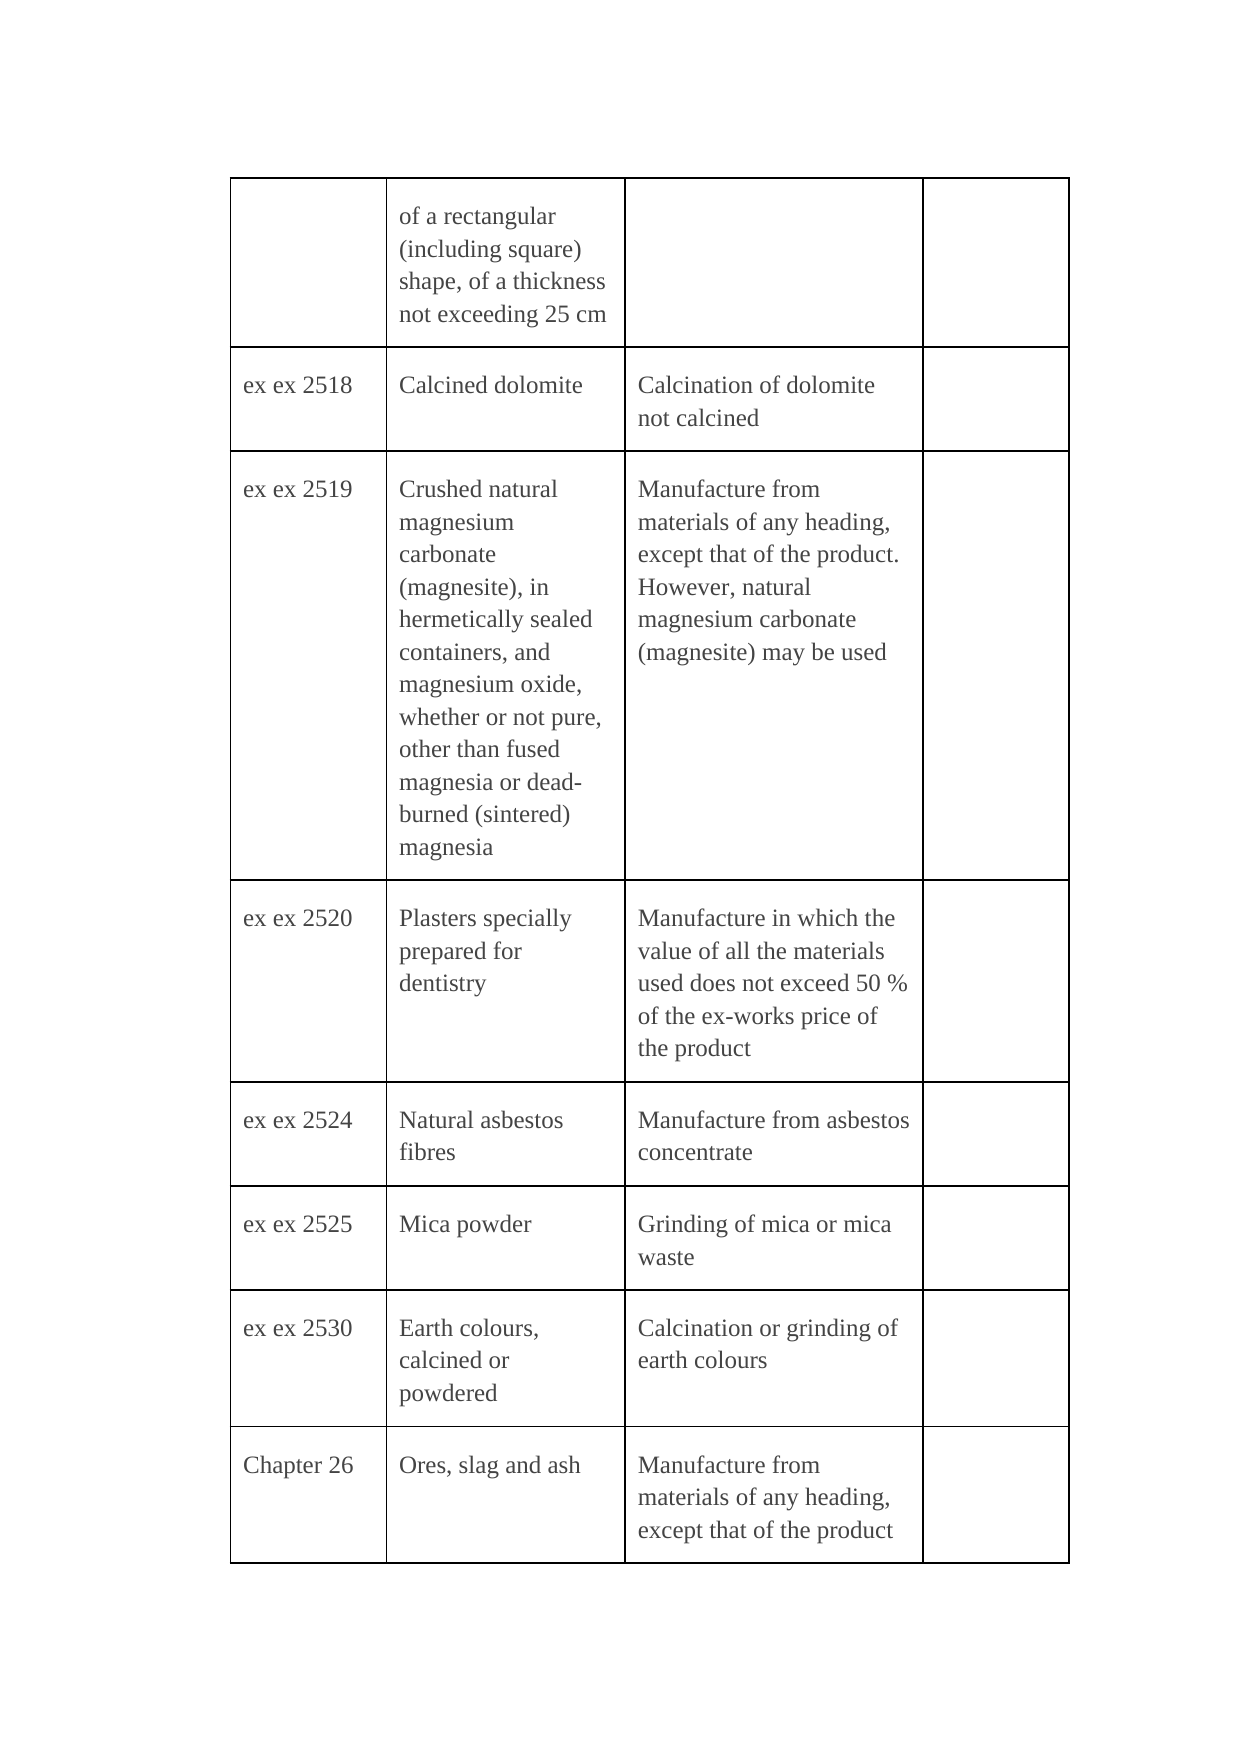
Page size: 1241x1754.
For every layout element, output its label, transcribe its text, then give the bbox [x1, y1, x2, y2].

table_cell Calcined dolomite [387, 348, 624, 450]
table_cell Manufacture from materials of any heading, except that of the product [626, 1427, 922, 1562]
table_cell Manufacture from materials of any heading, except that of the product. However, natural magnesium carbonate (magnesite) may be used [626, 452, 922, 879]
table_cell Plasters specially prepared for dentistry [387, 881, 624, 1081]
table_cell Earth colours, calcined or powdered [387, 1291, 624, 1426]
table_cell [924, 1083, 1068, 1185]
table_cell [924, 452, 1068, 879]
table_cell ex ex 2519 [231, 452, 386, 879]
table_cell Crushed natural magnesium carbonate (magnesite), in hermetically sealed containers, and magnesium oxide, whether or not pure, other than fused magnesia or dead-burned (sintered) magnesia [387, 452, 624, 879]
table_cell Calcination of dolomite not calcined [626, 348, 922, 450]
table_cell [924, 1427, 1068, 1562]
table_cell ex ex 2518 [231, 348, 386, 450]
table_cell Manufacture in which the value of all the materials used does not exceed 50 % of the ex-works price of the product [626, 881, 922, 1081]
table_cell Calcination or grinding of earth colours [626, 1291, 922, 1426]
table_cell of a rectangular (including square) shape, of a thickness not exceeding 25 cm [387, 179, 624, 346]
table_cell Natural asbestos fibres [387, 1083, 624, 1185]
table_cell ex ex 2520 [231, 881, 386, 1081]
table_cell [924, 1187, 1068, 1289]
table_cell [924, 179, 1068, 346]
table_cell Ores, slag and ash [387, 1427, 624, 1562]
table_cell Chapter 26 [231, 1427, 386, 1562]
table_cell ex ex 2530 [231, 1291, 386, 1426]
table_cell [924, 881, 1068, 1081]
table_cell [924, 348, 1068, 450]
table_cell [231, 179, 386, 346]
table_cell ex ex 2525 [231, 1187, 386, 1289]
table_cell ex ex 2524 [231, 1083, 386, 1185]
table_cell Manufacture from asbestos concentrate [626, 1083, 922, 1185]
table_cell Grinding of mica or mica waste [626, 1187, 922, 1289]
table_cell Mica powder [387, 1187, 624, 1289]
table_cell [626, 179, 922, 346]
table_cell [924, 1291, 1068, 1426]
